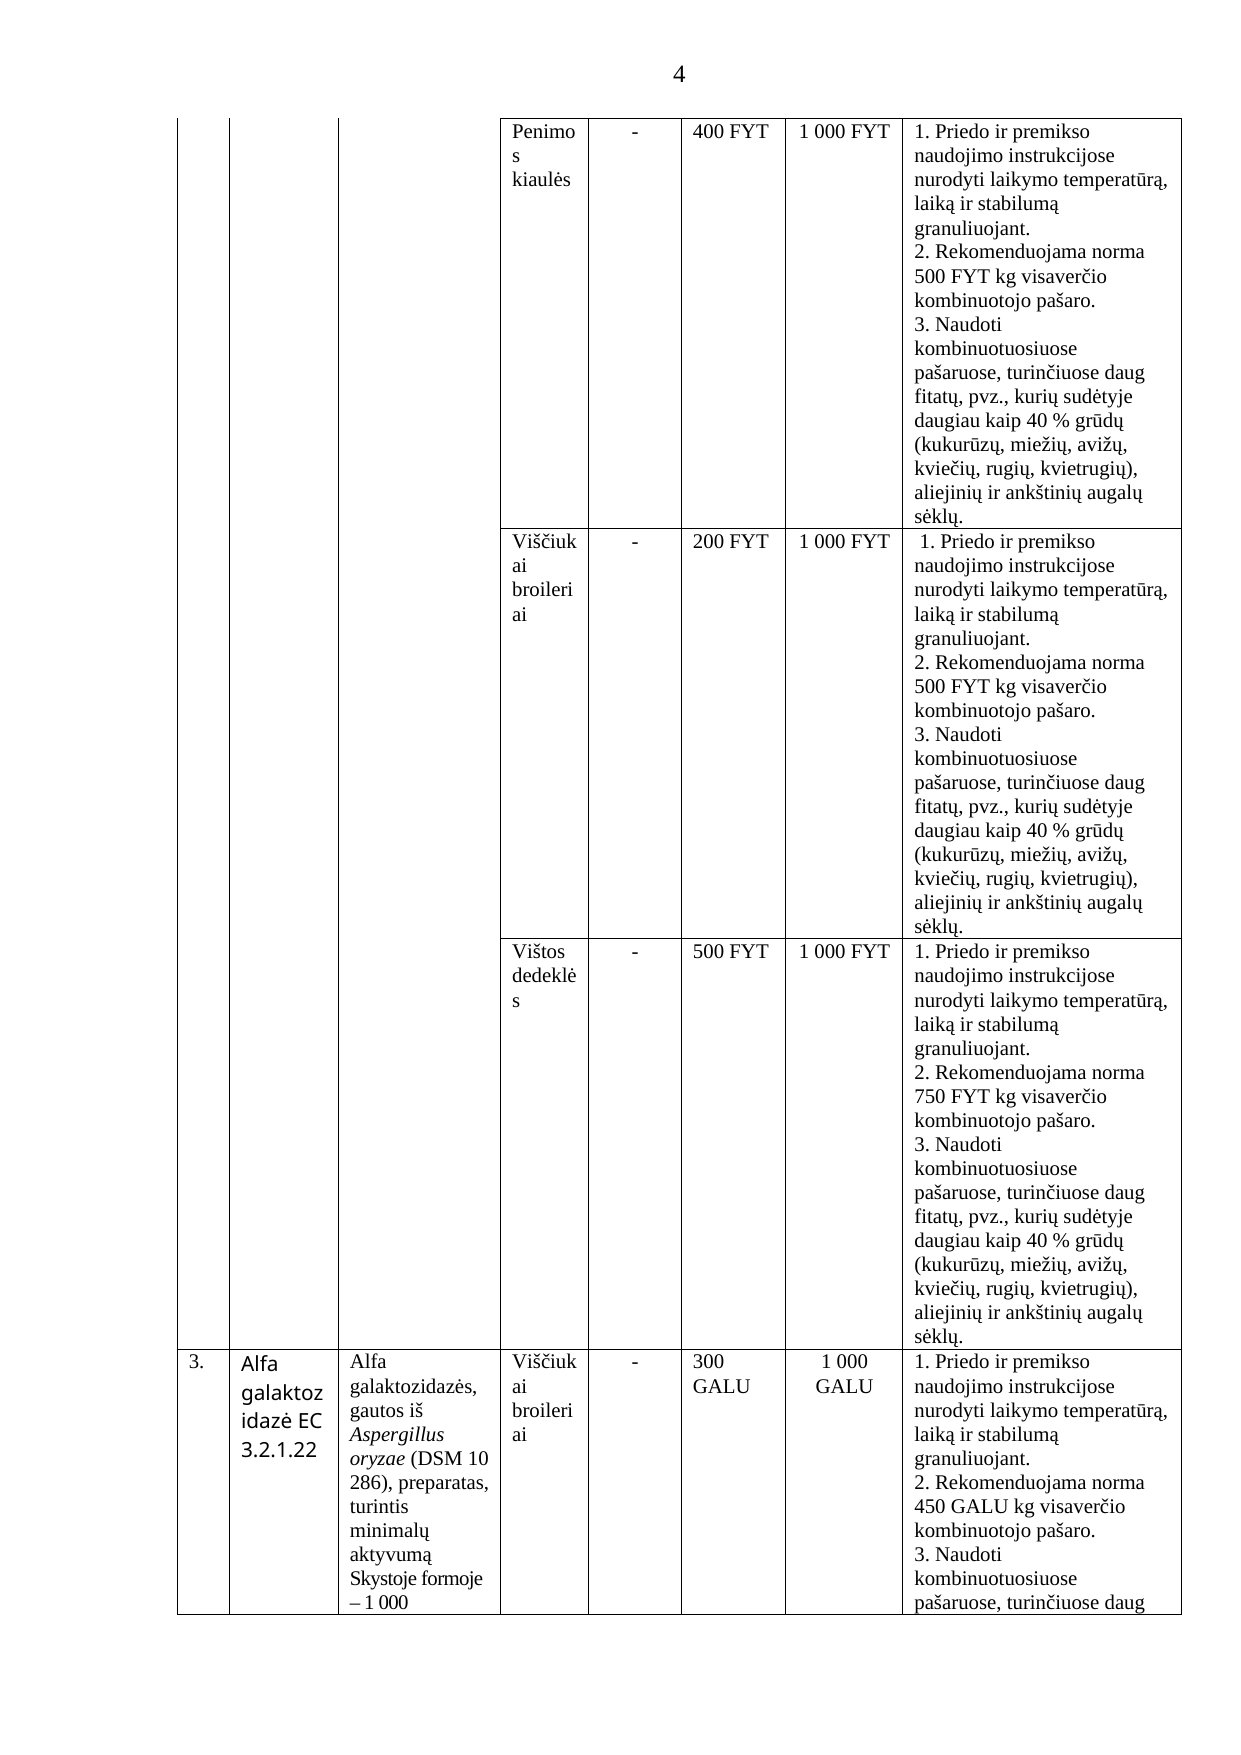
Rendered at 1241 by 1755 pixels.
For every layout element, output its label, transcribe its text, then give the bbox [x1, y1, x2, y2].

table_cell 500 FYT [682, 939, 785, 1348]
table_cell [339, 938, 500, 1348]
table_cell 1. Priedo ir premikso naudojimo instrukcijose nurodyti laikymo temperatūrą, laiką ir stabilumą granuliuojant. 2. Rekomenduojama norma 750 FYT kg visaverčio kombinuotojo pašaro. 3. Naudoti kombinuotuosiuose pašaruose, turinčiuose daug fitatų, pvz., kurių sudėtyje daugiau kaip 40 % grūdų (kukurūzų, miežių, avižų, kviečių, rugių, kvietrugių), aliejinių ir ankštinių augalų sėklų. [903, 939, 1181, 1348]
table_cell 1 000 GALU [786, 1350, 902, 1614]
table_cell Alfa galaktozidazės, gautos iš Aspergillus oryzae (DSM 10 286), preparatas, turintis minimalų aktyvumą Skystoje formoje – 1 000 [339, 1350, 500, 1614]
table_cell [178, 528, 229, 938]
table_cell Vištos dedeklės [501, 939, 588, 1348]
table_cell 1. Priedo ir premikso naudojimo instrukcijose nurodyti laikymo temperatūrą, laiką ir stabilumą granuliuojant. 2. Rekomenduojama norma 500 FYT kg visaverčio kombinuotojo pašaro. 3. Naudoti kombinuotuosiuose pašaruose, turinčiuose daug fitatų, pvz., kurių sudėtyje daugiau kaip 40 % grūdų (kukurūzų, miežių, avižų, kviečių, rugių, kvietrugių), aliejinių ir ankštinių augalų sėklų. [903, 119, 1181, 528]
table_cell 1 000 FYT [786, 119, 902, 528]
table_cell Penimos kiaulės [501, 119, 588, 528]
table_cell 1 000 FYT [786, 939, 902, 1348]
table_cell [230, 938, 338, 1348]
table_cell - [589, 939, 681, 1348]
table_cell [339, 528, 500, 938]
table_cell 3. [178, 1350, 229, 1614]
table_cell [230, 118, 338, 528]
table_cell Viščiukai broileriai [501, 1350, 588, 1614]
table_cell Viščiukai broileriai [501, 529, 588, 938]
table_cell 400 FYT [682, 119, 785, 528]
table_cell [339, 118, 500, 528]
table_cell 1 000 FYT [786, 529, 902, 938]
table_cell [178, 938, 229, 1348]
table_cell 300 GALU [682, 1350, 785, 1614]
table_cell 1. Priedo ir premikso naudojimo instrukcijose nurodyti laikymo temperatūrą, laiką ir stabilumą granuliuojant. 2. Rekomenduojama norma 450 GALU kg visaverčio kombinuotojo pašaro. 3. Naudoti kombinuotuosiuose pašaruose, turinčiuose daug [903, 1350, 1181, 1614]
table_cell Alfa galaktozidazė EC 3.2.1.22 [230, 1350, 338, 1614]
table_cell - [589, 119, 681, 528]
table_cell [230, 528, 338, 938]
table_cell 1. Priedo ir premikso naudojimo instrukcijose nurodyti laikymo temperatūrą, laiką ir stabilumą granuliuojant. 2. Rekomenduojama norma 500 FYT kg visaverčio kombinuotojo pašaro. 3. Naudoti kombinuotuosiuose pašaruose, turinčiuose daug fitatų, pvz., kurių sudėtyje daugiau kaip 40 % grūdų (kukurūzų, miežių, avižų, kviečių, rugių, kvietrugių), aliejinių ir ankštinių augalų sėklų. [903, 529, 1181, 938]
table_cell - [589, 1350, 681, 1614]
table_cell [178, 118, 229, 528]
table_cell 200 FYT [682, 529, 785, 938]
table_cell - [589, 529, 681, 938]
